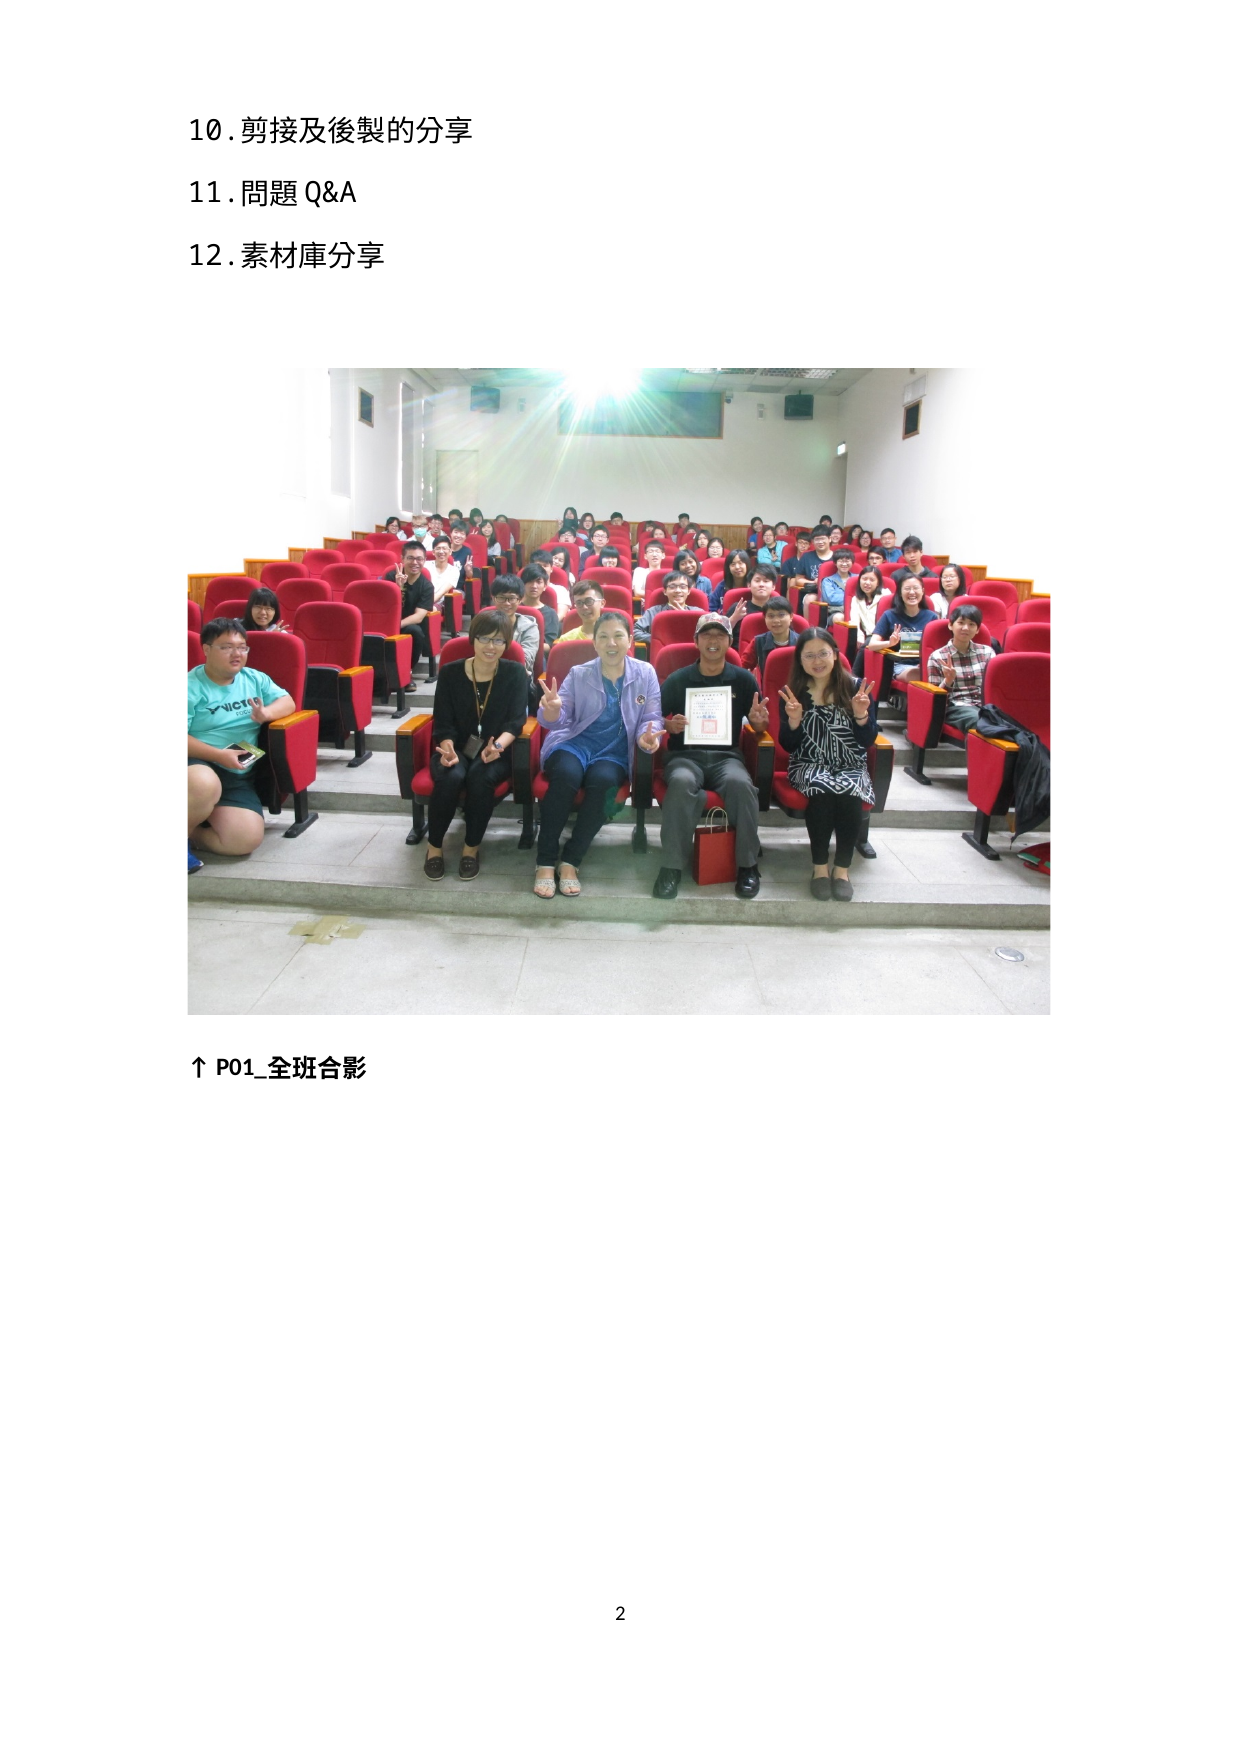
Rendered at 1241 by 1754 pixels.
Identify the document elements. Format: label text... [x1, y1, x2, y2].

text ↑ P01_全班合影 [187, 1025, 1053, 1087]
list 剪接及後製的分享 [187, 87, 1053, 150]
list 素材庫分享 [187, 212, 1053, 275]
list 問題Q&A [187, 150, 1053, 212]
